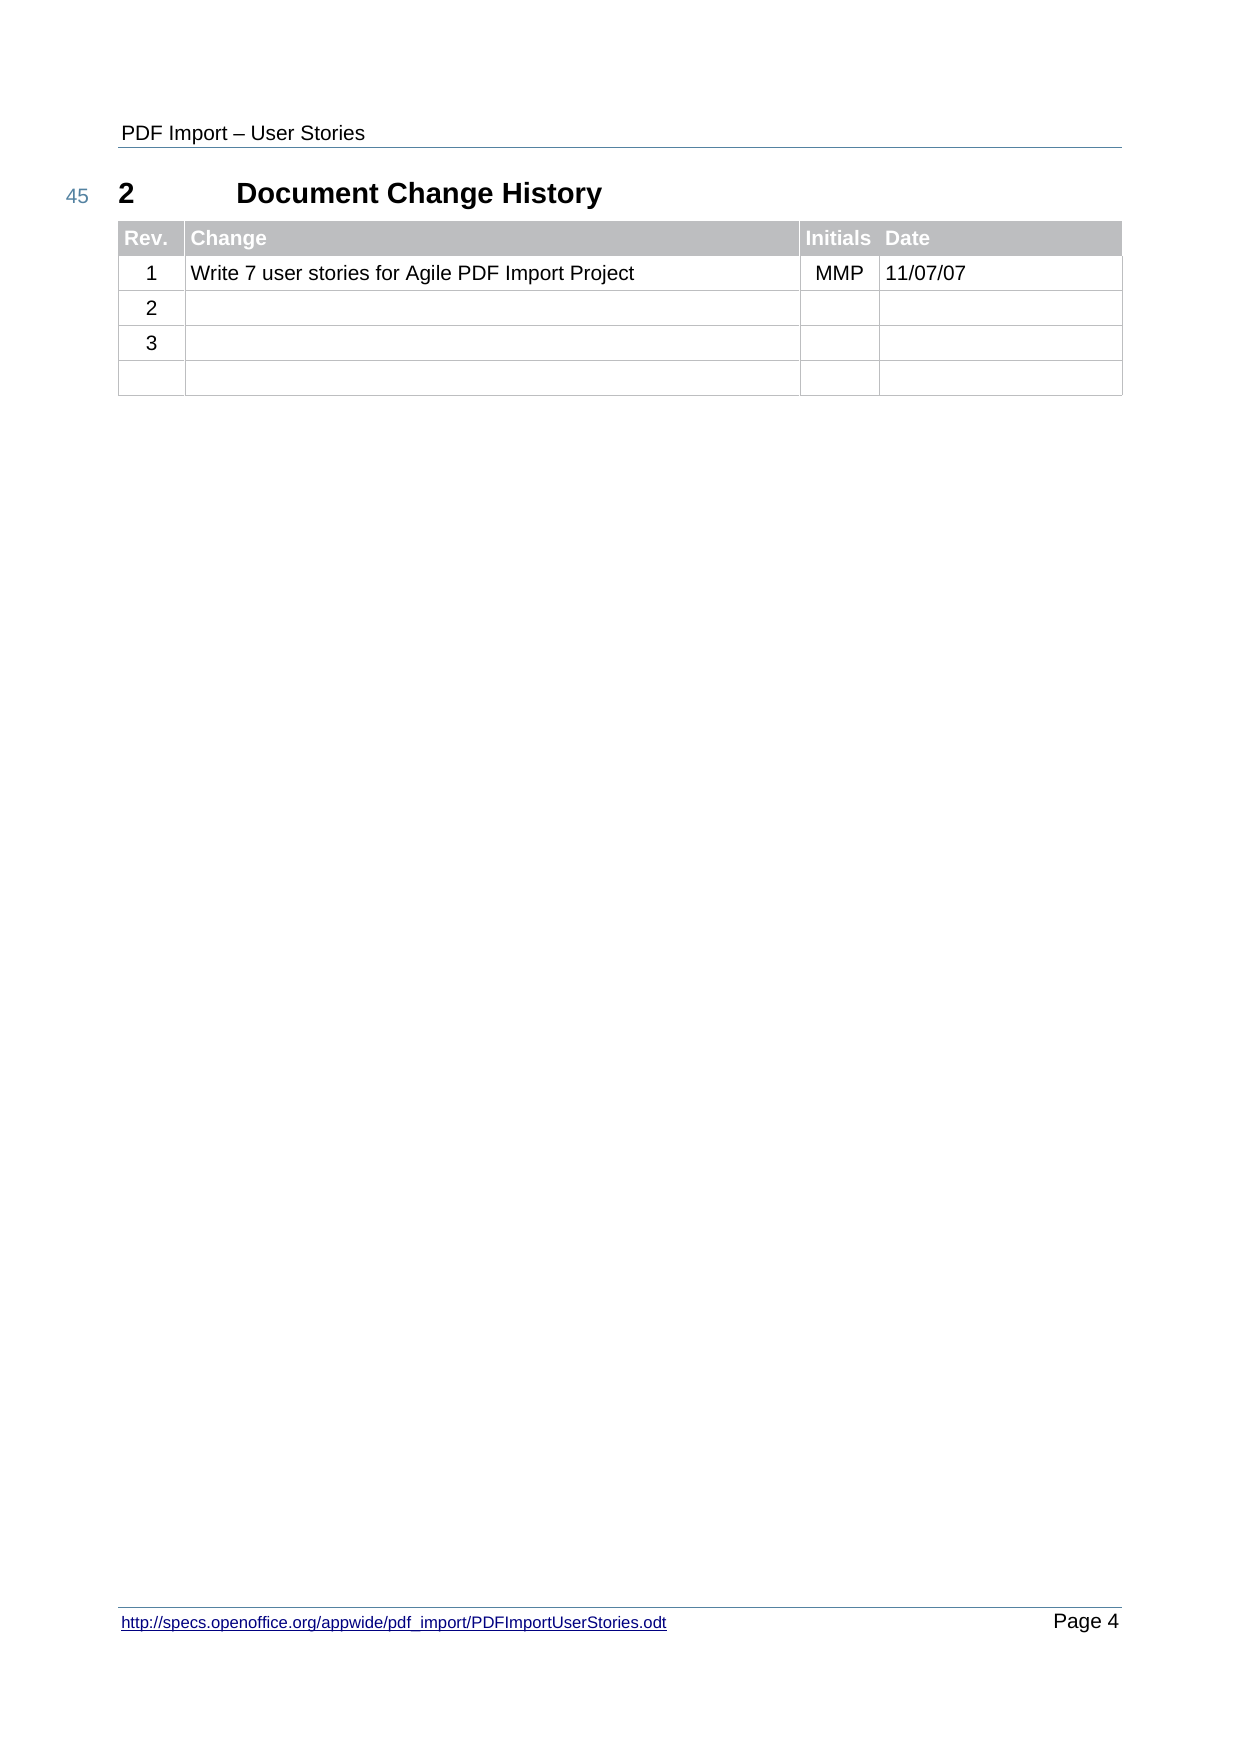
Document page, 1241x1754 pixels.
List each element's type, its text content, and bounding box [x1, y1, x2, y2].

table_cell 1 [119, 256, 184, 290]
table_header Rev. [118, 221, 184, 256]
table_cell MMP [801, 256, 879, 290]
table_cell [801, 326, 879, 360]
table_cell Write 7 user stories for Agile PDF Import Project [186, 256, 799, 290]
table_cell 2 [119, 291, 184, 325]
table_cell 11/07/07 [880, 256, 1122, 290]
table_cell [186, 326, 799, 360]
table_cell [880, 291, 1122, 325]
table_cell [880, 361, 1122, 395]
table_header Date [879, 221, 1122, 256]
table_cell <...> [119, 361, 184, 395]
table_cell 3 [119, 326, 184, 360]
table_cell [801, 291, 879, 325]
table_cell [186, 291, 799, 325]
table_cell [186, 361, 799, 395]
table_header Change [185, 221, 799, 256]
table_cell [880, 326, 1122, 360]
table_header Initials [800, 221, 879, 256]
subtitle Document Change History [118, 177, 1122, 209]
table_cell [801, 361, 879, 395]
